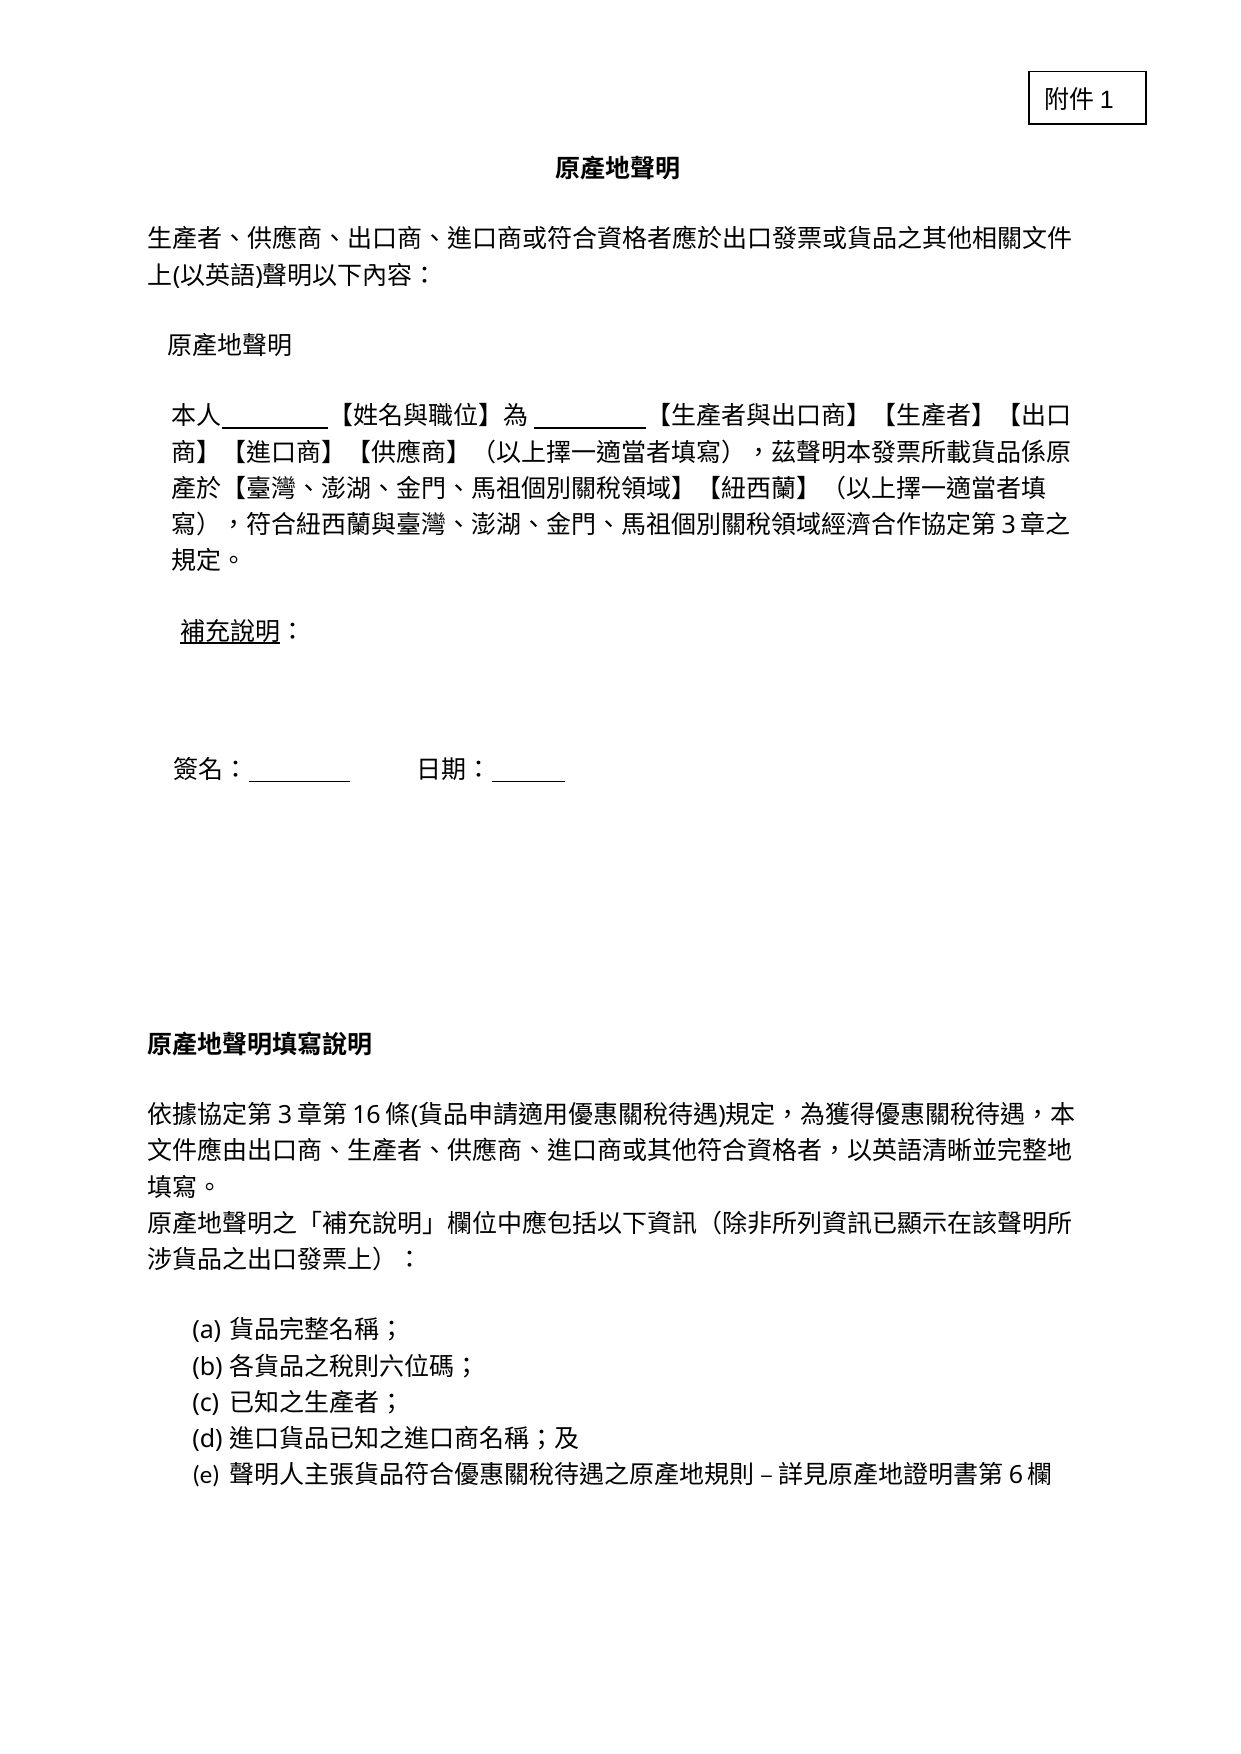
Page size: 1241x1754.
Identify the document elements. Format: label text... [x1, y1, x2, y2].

text 補充說明： [148, 611, 1092, 647]
list 貨品完整名稱； [185, 1310, 1092, 1346]
text 原產地聲明之「補充說明」欄位中應包括以下資訊（除非所列資訊已顯示在該聲明所涉貨品之出口發票上）： [148, 1203, 1092, 1276]
text 生產者、供應商、出口商、進口商或符合資格者應於出口發票或貨品之其他相關文件上(以英語)聲明以下內容： [148, 219, 1092, 291]
list 已知之生產者； [185, 1382, 1092, 1419]
list 進口貨品已知之進口商名稱；及 [185, 1419, 1092, 1455]
text 附件1 [1044, 80, 1130, 116]
text 原產地聲明 [148, 326, 1092, 362]
text 簽名： 日期： [148, 749, 1092, 786]
list 各貨品之稅則六位碼； [185, 1346, 1092, 1382]
text 原產地聲明 [148, 149, 1092, 185]
text 原產地聲明填寫說明 [148, 1024, 1092, 1061]
list 聲明人主張貨品符合優惠關稅待遇之原產地規則 – 詳見原產地證明書第6欄 [185, 1455, 1092, 1491]
text 本人 【姓名與職位】為 【生產者與出口商】【生產者】【出口商】【進口商】【供應商】（以上擇一適當者填寫），茲聲明本發票所載貨品係原產於【臺灣、澎湖、金門、馬祖個別關稅領域】【紐西蘭】（以上擇一適當者填寫），符合紐西蘭與臺灣、澎湖、金門、馬祖個別關稅領域經濟合作協定第3章之規定。 [171, 396, 1092, 577]
text 依據協定第3章第16條(貨品申請適用優惠關稅待遇)規定，為獲得優惠關稅待遇，本文件應由出口商、生產者、供應商、進口商或其他符合資格者，以英語清晰並完整地填寫。 [148, 1094, 1092, 1203]
